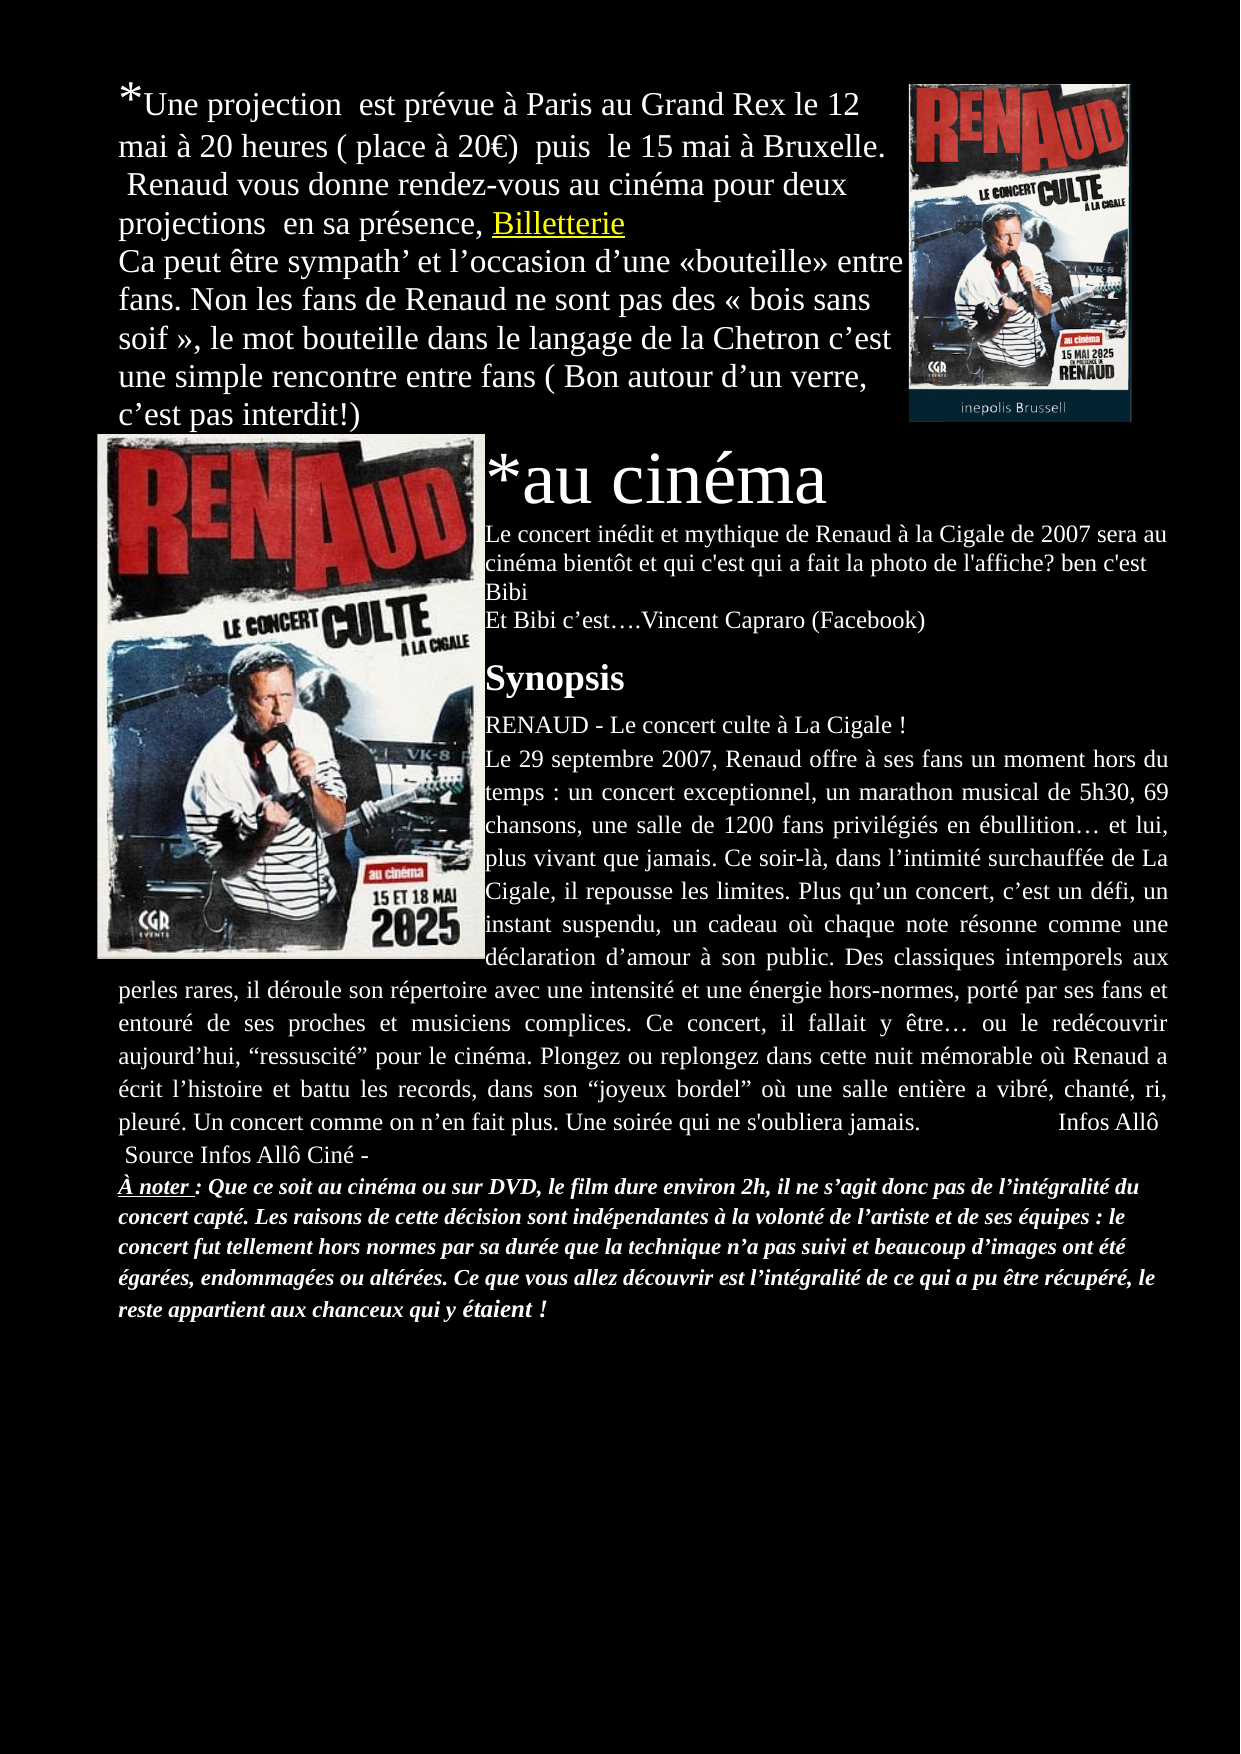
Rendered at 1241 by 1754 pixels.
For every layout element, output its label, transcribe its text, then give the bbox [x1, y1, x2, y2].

picture [97, 434, 485, 959]
text Renaud vous donne rendez-vous au cinéma pour deux projections en sa présence, Billetterie [118, 164, 908, 241]
text Le 29 septembre 2007, Renaud offre à ses fans un moment hors du temps : un concert exceptionnel, un marathon musical de 5h30, 69 chansons, une salle de 1200 fans privilégiés en ébullition… et lui, plus vivant que jamais. Ce soir-là, dans l’intimité surchauffée de La Cigale, il repousse les limites. Plus qu’un concert, c’est un défi, un instant suspendu, un cadeau où chaque note résonne comme une déclaration d’amour à son public. Des classiques intemporels aux perles rares, il déroule son répertoire avec une intensité et une énergie hors-normes, porté par ses fans et entouré de ses proches et musiciens complices. Ce concert, il fallait y être… ou le redécouvrir aujourd’hui, “ressuscité” pour le cinéma. Plongez ou replongez dans cette nuit mémorable où Renaud a écrit l’histoire et battu les records, dans son “joyeux bordel” où une salle entière a vibré, chanté, ri, pleuré. Un concert comme on n’en fait plus. Une soirée qui ne s'oubliera jamais. Infos Allô [118, 744, 1169, 1136]
subtitle Synopsis [485, 655, 1169, 698]
text Le concert inédit et mythique de Renaud à la Cigale de 2007 sera au cinéma bientôt et qui c'est qui a fait la photo de l'affiche? ben c'est Bibi [485, 519, 1169, 605]
text [1132, 164, 1169, 241]
text RENAUD - Le concert culte à La Cigale ! [485, 711, 1169, 739]
text À noter : Que ce soit au cinéma ou sur DVD, le film dure environ 2h, il ne s’agit donc pas de l’intégralité du concert capté. Les raisons de cette décision sont indépendantes à la volonté de l’artiste et de ses équipes : le concert fut tellement hors normes par sa durée que la technique n’a pas suivi et beaucoup d’images ont été égarées, endommagées ou altérées. Ce que vous allez découvrir est l’intégralité de ce qui a pu être récupéré, le reste appartient aux chanceux qui y étaient ! [118, 1173, 1169, 1323]
picture [908, 84, 1132, 422]
text Et Bibi c’est….Vincent Capraro (Facebook) [485, 605, 1169, 634]
text *au cinéma [118, 433, 1169, 519]
text *Une projection est prévue à Paris au Grand Rex le 12 mai à 20 heures ( place à 20€) puis le 15 mai à Bruxelle. [118, 69, 1169, 164]
text Source Infos Allô Ciné - [118, 1140, 1169, 1169]
text Ca peut être sympath’ et l’occasion d’une «bouteille» entre fans. Non les fans de Renaud ne sont pas des « bois sans soif », le mot bouteille dans le langage de la Chetron c’est une simple rencontre entre fans ( Bon autour d’un verre, c’est pas interdit!) [118, 241, 1169, 433]
